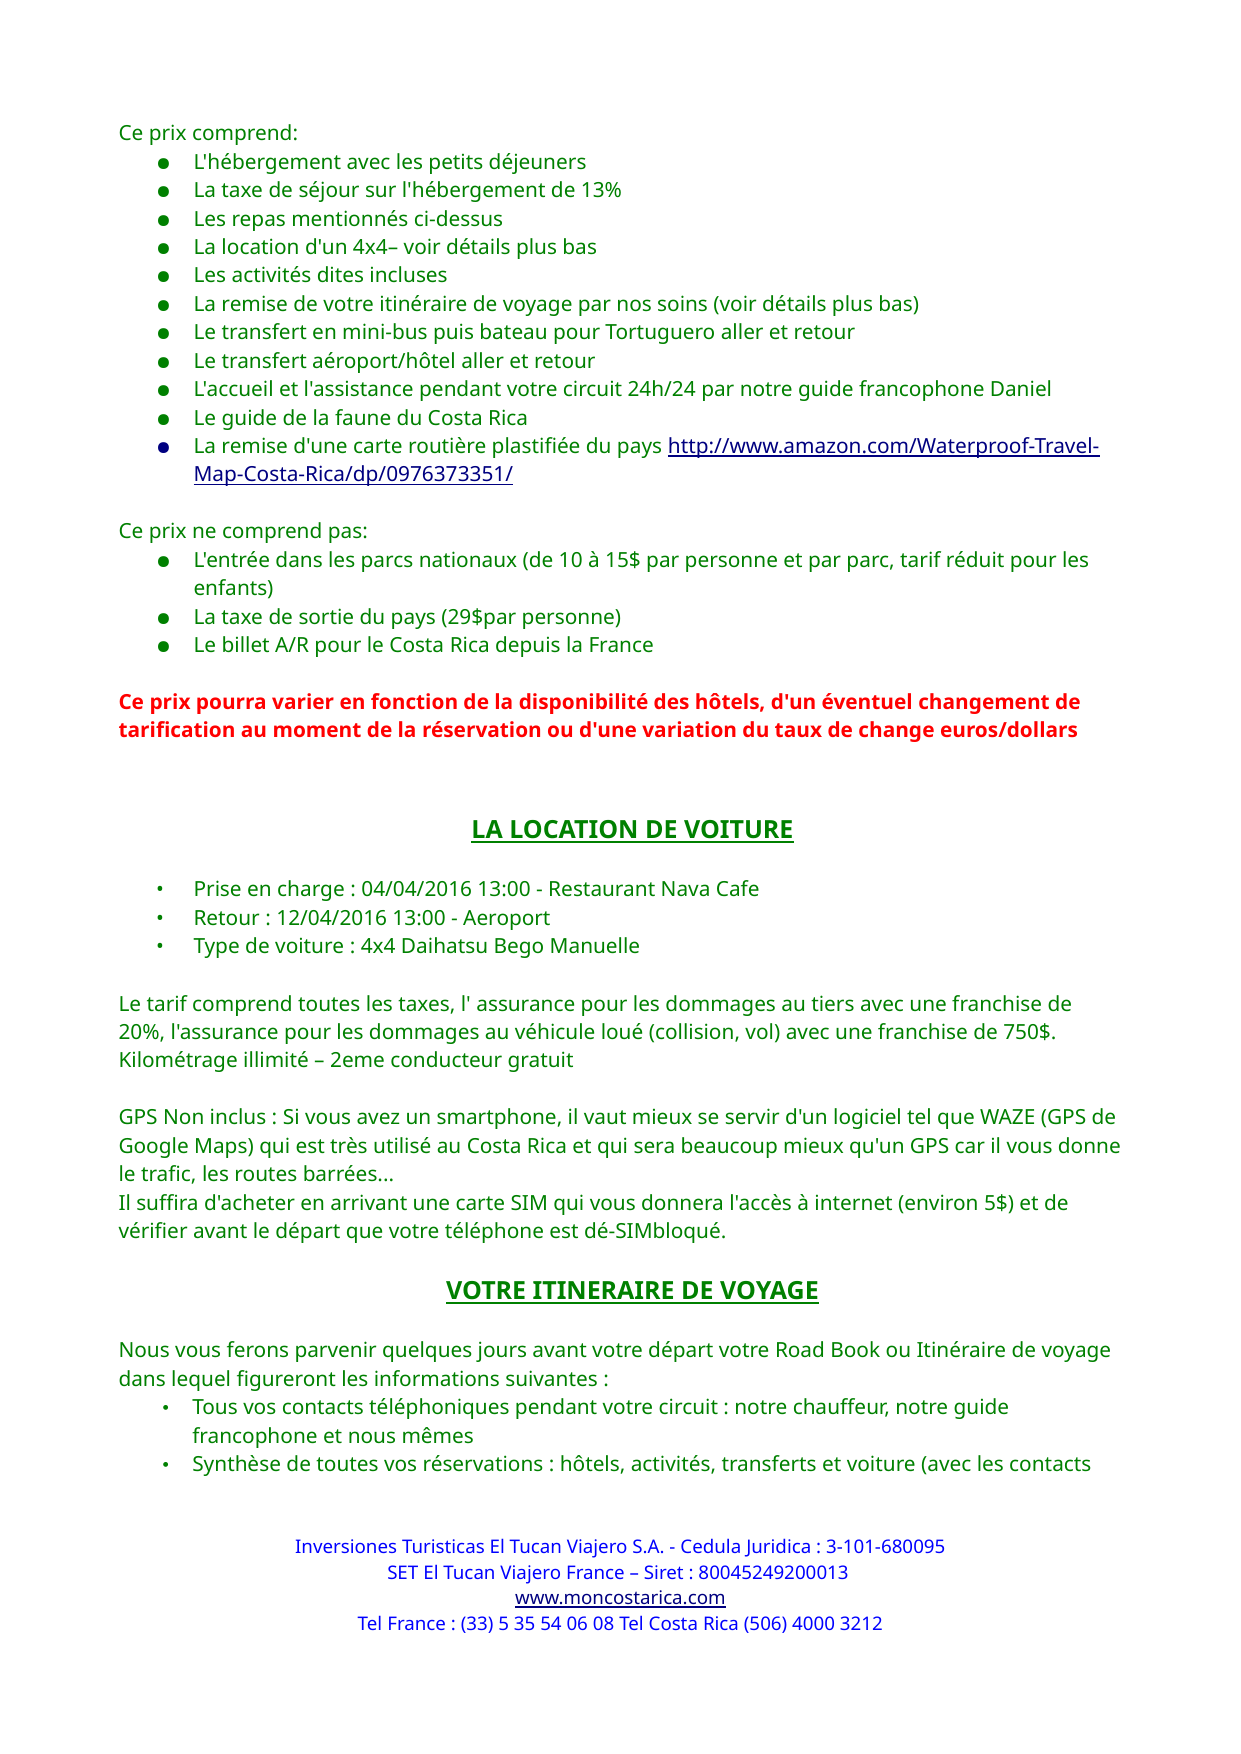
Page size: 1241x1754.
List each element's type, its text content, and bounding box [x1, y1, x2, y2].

list L'accueil et l'assistance pendant votre circuit 24h/24 par notre guide francophone Daniel [156, 374, 1122, 403]
list Synthèse de toutes vos réservations : hôtels, activités, transferts et voiture (avec les contacts [162, 1449, 1122, 1478]
list La taxe de sortie du pays (29$par personne) [156, 602, 1122, 630]
list L'hébergement avec les petits déjeuners [156, 147, 1122, 175]
list Le transfert en mini-bus puis bateau pour Tortuguero aller et retour [156, 317, 1122, 346]
list Les activités dites incluses [156, 261, 1122, 289]
list Les repas mentionnés ci-dessus [156, 204, 1122, 232]
list Prise en charge : 04/04/2016 13:00 - Restaurant Nava Cafe [156, 874, 1122, 903]
text VOTRE ITINERAIRE DE VOYAGE [118, 1273, 1146, 1307]
list Le guide de la faune du Costa Rica [156, 403, 1122, 431]
list La remise d'une carte routière plastifiée du pays http://www.amazon.com/Waterproof-Travel-Map-Costa-Rica/dp/0976373351/ [156, 431, 1122, 488]
text Ce prix comprend: [118, 118, 1122, 147]
list Le transfert aéroport/hôtel aller et retour [156, 346, 1122, 374]
text Kilométrage illimité – 2eme conducteur gratuit [118, 1046, 1122, 1074]
list La location d'un 4x4– voir détails plus bas [156, 232, 1122, 261]
text Le tarif comprend toutes les taxes, l' assurance pour les dommages au tiers avec une franchise de 20%, l'assurance pour les dommages au véhicule loué (collision, vol) avec une franchise de 750$. [118, 989, 1122, 1046]
text GPS Non inclus : Si vous avez un smartphone, il vaut mieux se servir d'un logiciel tel que WAZE (GPS de Google Maps) qui est très utilisé au Costa Rica et qui sera beaucoup mieux qu'un GPS car il vous donne le trafic, les routes barrées... Il suffira d'acheter en arrivant une carte SIM qui vous donnera l'accès à internet (environ 5$) et de vérifier avant le départ que votre téléphone est dé-SIMbloqué. [118, 1102, 1122, 1244]
text Nous vous ferons parvenir quelques jours avant votre départ votre Road Book ou Itinéraire de voyage dans lequel figureront les informations suivantes : [118, 1336, 1146, 1392]
list La remise de votre itinéraire de voyage par nos soins (voir détails plus bas) [156, 289, 1122, 317]
list L'entrée dans les parcs nationaux (de 10 à 15$ par personne et par parc, tarif réduit pour les enfants) [156, 545, 1122, 602]
text Ce prix ne comprend pas: [118, 516, 1122, 545]
list La taxe de séjour sur l'hébergement de 13% [156, 175, 1122, 204]
list Type de voiture : 4x4 Daihatsu Bego Manuelle [156, 931, 1122, 960]
text Ce prix pourra varier en fonction de la disponibilité des hôtels, d'un éventuel changement de tarification au moment de la réservation ou d'une variation du taux de change euros/dollars [118, 687, 1122, 744]
list Le billet A/R pour le Costa Rica depuis la France [156, 630, 1122, 659]
list Tous vos contacts téléphoniques pendant votre circuit : notre chauffeur, notre guide francophone et nous mêmes [162, 1392, 1122, 1449]
list Retour : 12/04/2016 13:00 - Aeroport [156, 903, 1122, 931]
text LA LOCATION DE VOITURE [118, 812, 1146, 846]
